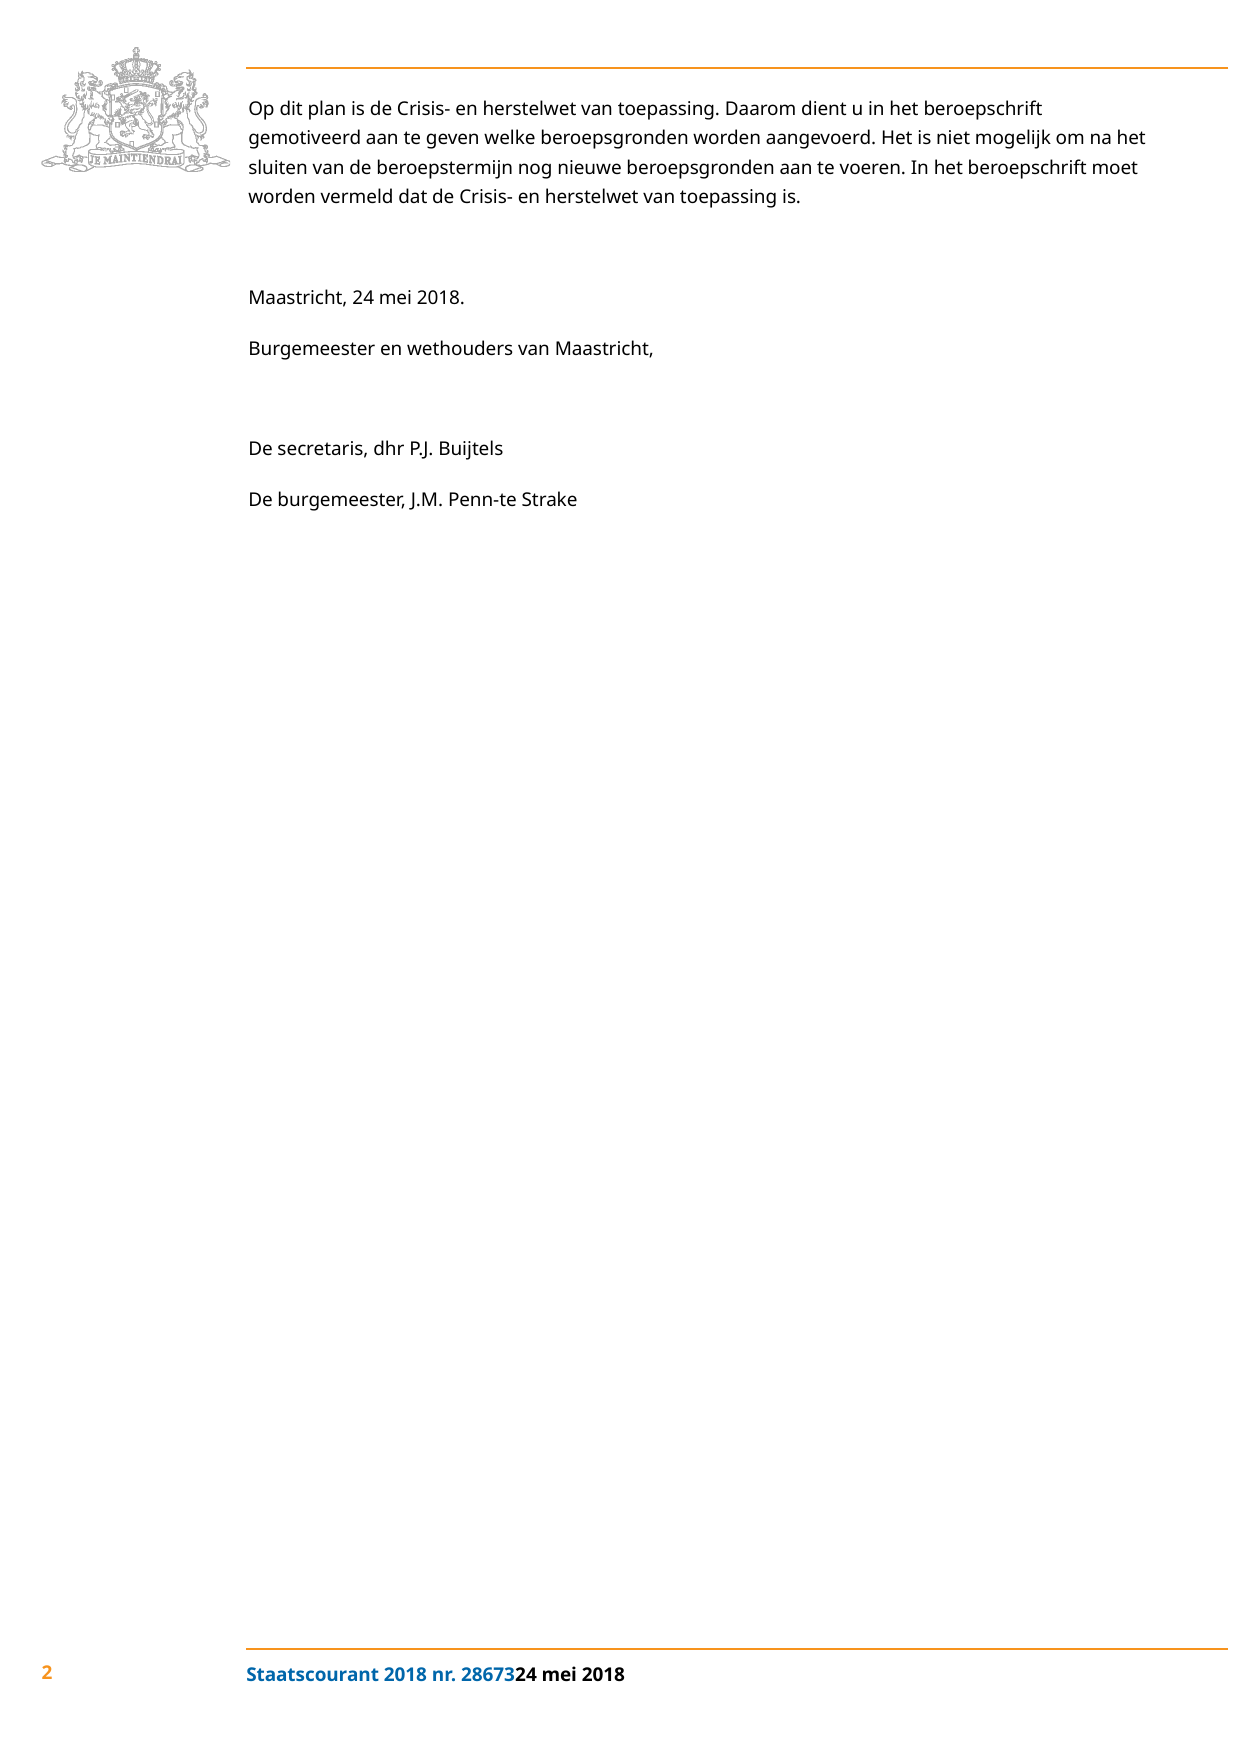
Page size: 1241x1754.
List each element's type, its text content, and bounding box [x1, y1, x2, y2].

text Burgemeester en wethouders van Maastricht, [248, 335, 1152, 361]
text Maastricht, 24 mei 2018. [248, 284, 1152, 310]
text Op dit plan is de Crisis- en herstelwet van toepassing. Daarom dient u in het beroepschrift gemotiveerd aan te geven welke beroepsgronden worden aangevoerd. Het is niet mogelijk om na het sluiten van de beroepstermijn nog nieuwe beroepsgronden aan te voeren. In het beroepschrift moet worden vermeld dat de Crisis- en herstelwet van toepassing is. [248, 95, 1152, 209]
text De burgemeester, J.M. Penn-te Strake [248, 486, 1152, 512]
text De secretaris, dhr P.J. Buijtels [248, 436, 1152, 461]
picture [41, 47, 231, 172]
